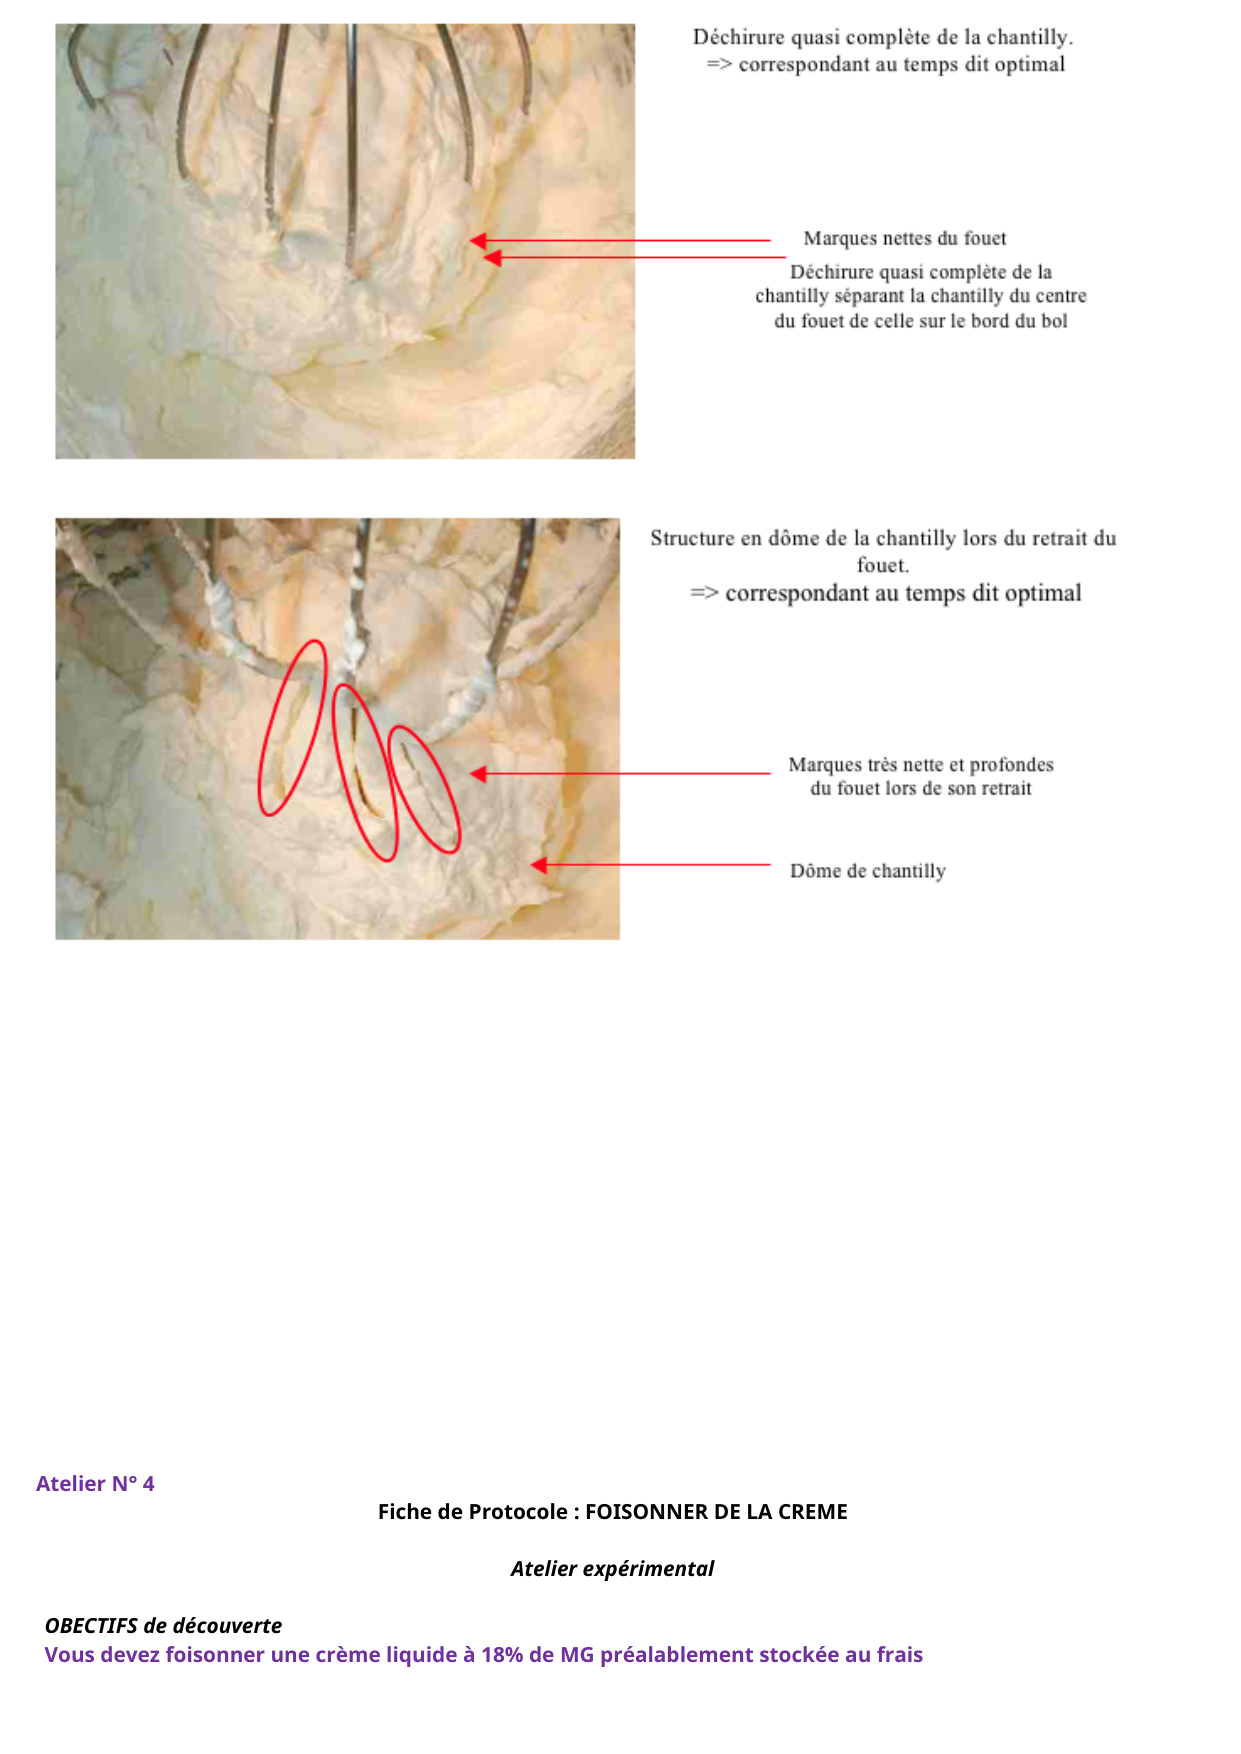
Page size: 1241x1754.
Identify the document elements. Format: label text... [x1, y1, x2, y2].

text Fiche de Protocole : FOISONNER DE LA CREME [44, 1497, 1181, 1526]
text Atelier N° 4 [23, 1469, 1181, 1497]
picture [44, 14, 1126, 952]
text Vous devez foisonner une crème liquide à 18% de MG préalablement stockée au frais [44, 1640, 1181, 1668]
text Atelier expérimental [44, 1554, 1181, 1583]
text OBECTIFS de découverte [44, 1611, 1181, 1640]
